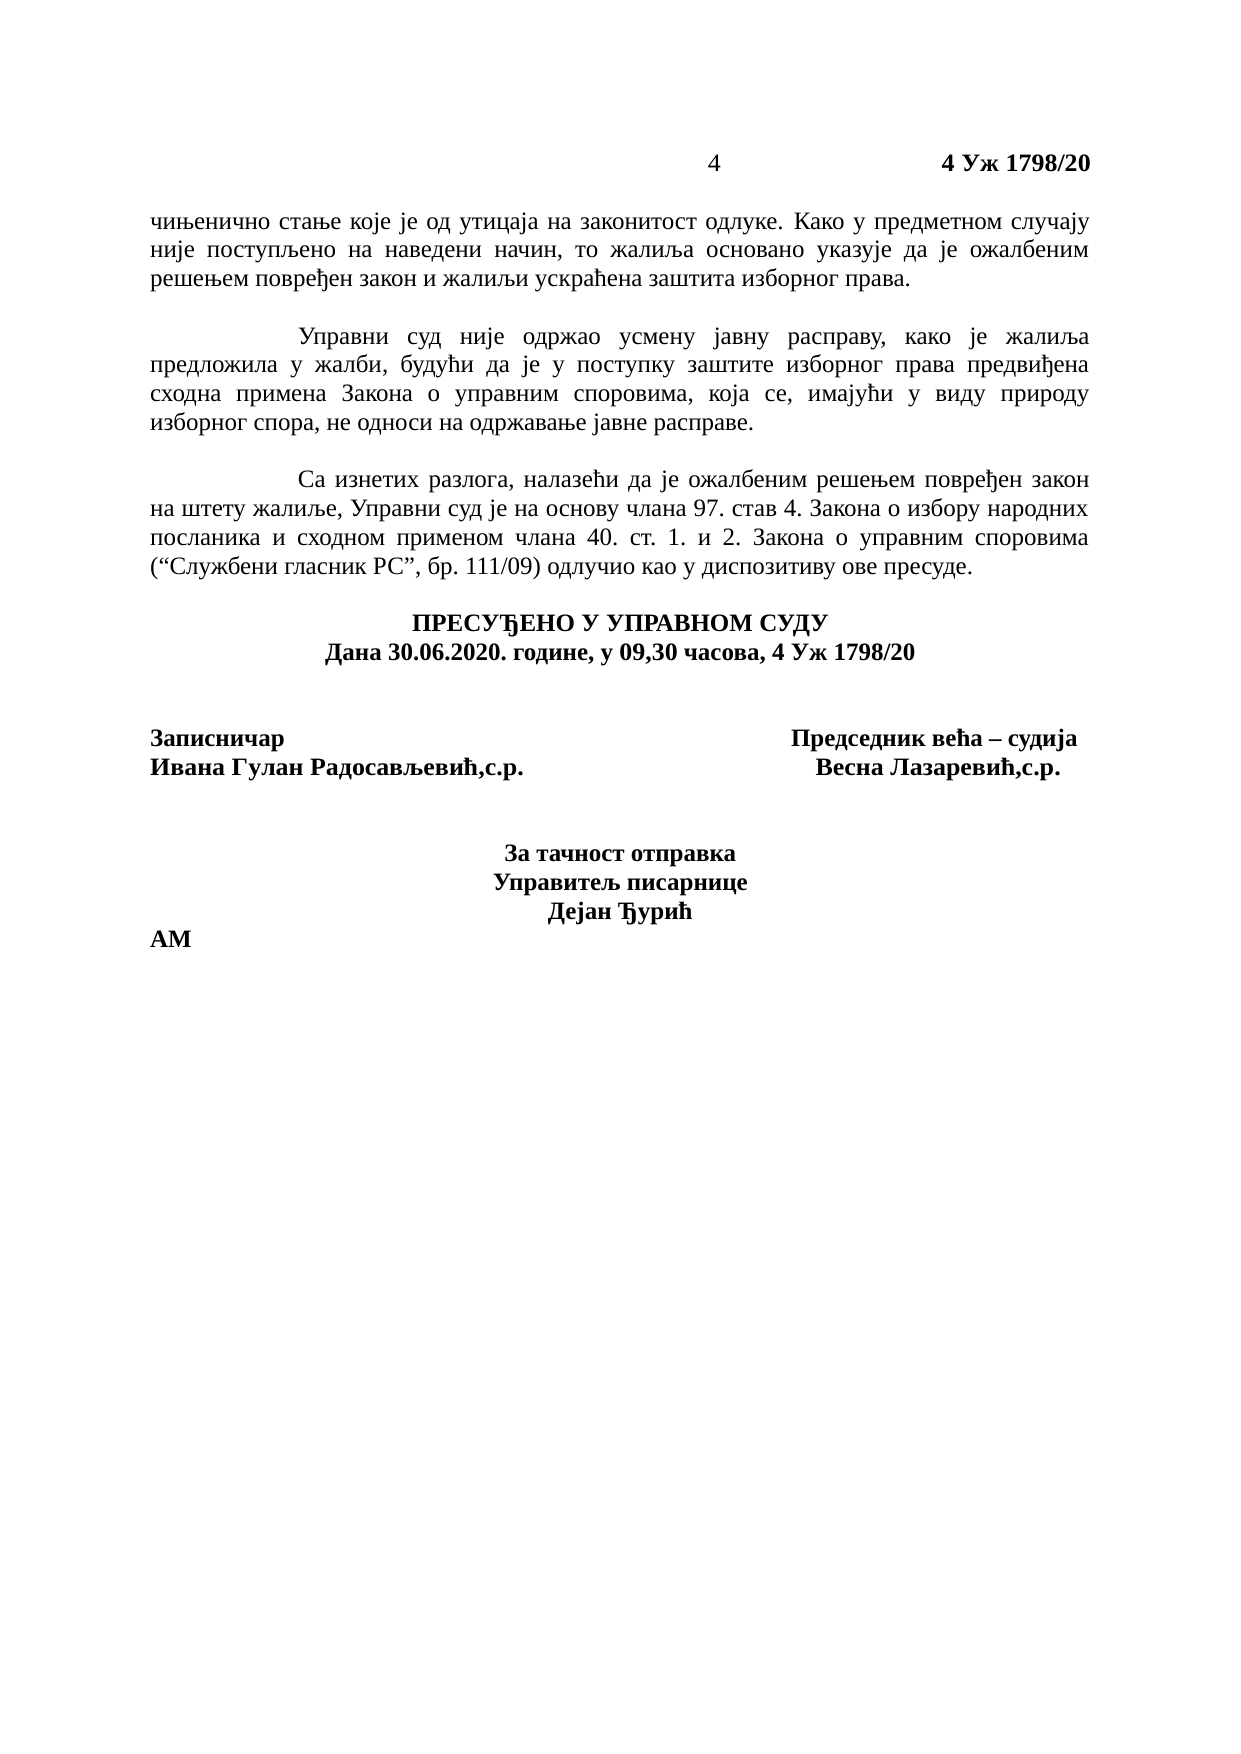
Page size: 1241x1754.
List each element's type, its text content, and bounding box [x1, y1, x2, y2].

text ПРЕСУЂЕНО У УПРАВНОМ СУДУ [150, 608, 1090, 637]
text Ивана Гулан Радосављевић,с.р. Весна Лазаревић,с.р. [150, 752, 1090, 781]
text Дана 30.06.2020. године, у 09,30 часова, 4 Уж 1798/20 [150, 637, 1090, 666]
text Дејан Ђурић [150, 896, 1090, 924]
text Управитељ писарнице [150, 867, 1090, 896]
text Са изнетих разлога, налазећи да је ожалбеним решењем повређен закон на штету жалиље, Управни суд је на основу члана 97. став 4. Закона о избору народних посланика и сходном применом члана 40. ст. 1. и 2. Закона о управним споровима (“Службени гласник РС”, бр. 111/09) одлучио као у диспозитиву ове пресуде. [150, 464, 1090, 579]
text чињенично стање које је од утицаја на законитост одлуке. Како у предметном случају није поступљено на наведени начин, то жалиља основано указује да је ожалбеним решењем повређен закон и жалиљи ускраћена заштита изборног права. [150, 206, 1090, 292]
text Записничар Председник већа – судија [150, 723, 1090, 752]
text За тачност отправка [150, 838, 1090, 867]
text АМ [150, 924, 1090, 953]
text Управни суд није одржао усмену јавну расправу, како је жалиља предложила у жалби, будући да је у поступку заштите изборног права предвиђена сходна примена Закона о управним споровима, која се, имајући у виду природу изборног спора, не односи на одржавање јавне расправе. [150, 321, 1090, 436]
